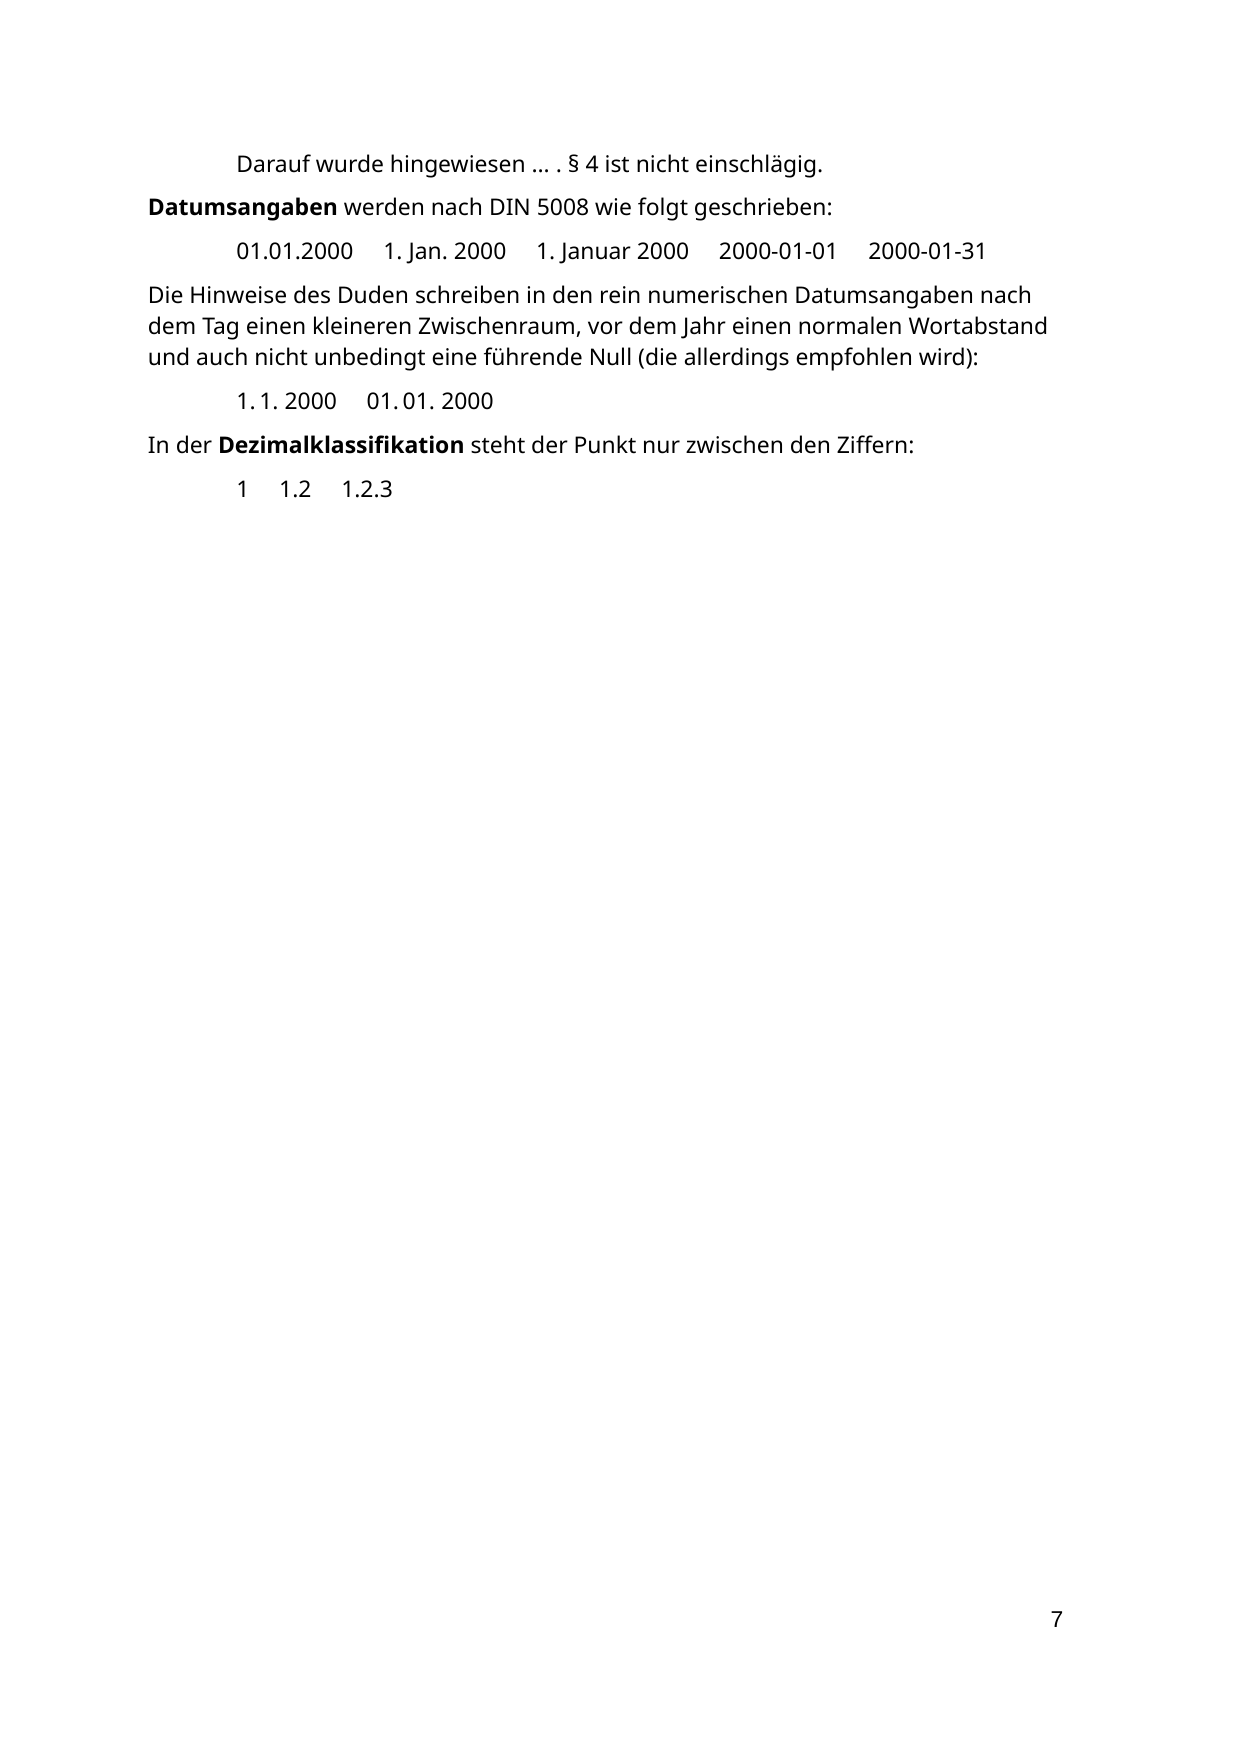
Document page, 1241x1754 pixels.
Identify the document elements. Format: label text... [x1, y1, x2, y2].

text 1 1.2 1.2.3 [236, 473, 1033, 504]
text 01.01.2000 1. Jan. 2000 1. Januar 2000 2000-01-01 2000-01-31 [236, 235, 1033, 266]
text Darauf wurde hingewiesen … . § 4 ist nicht einschlägig. [236, 148, 1033, 179]
text Datumsangaben werden nach DIN 5008 wie folgt geschrieben: [148, 191, 1063, 223]
text In der Dezimalklassifikation steht der Punkt nur zwischen den Ziffern: [148, 429, 1063, 460]
text 1. 1. 2000 01. 01. 2000 [236, 385, 1033, 416]
text Die Hinweise des Duden schreiben in den rein numerischen Datumsangaben nach dem Tag einen kleineren Zwischenraum, vor dem Jahr einen normalen Wortabstand und auch nicht unbedingt eine führende Null (die allerdings empfohlen wird): [148, 279, 1063, 373]
